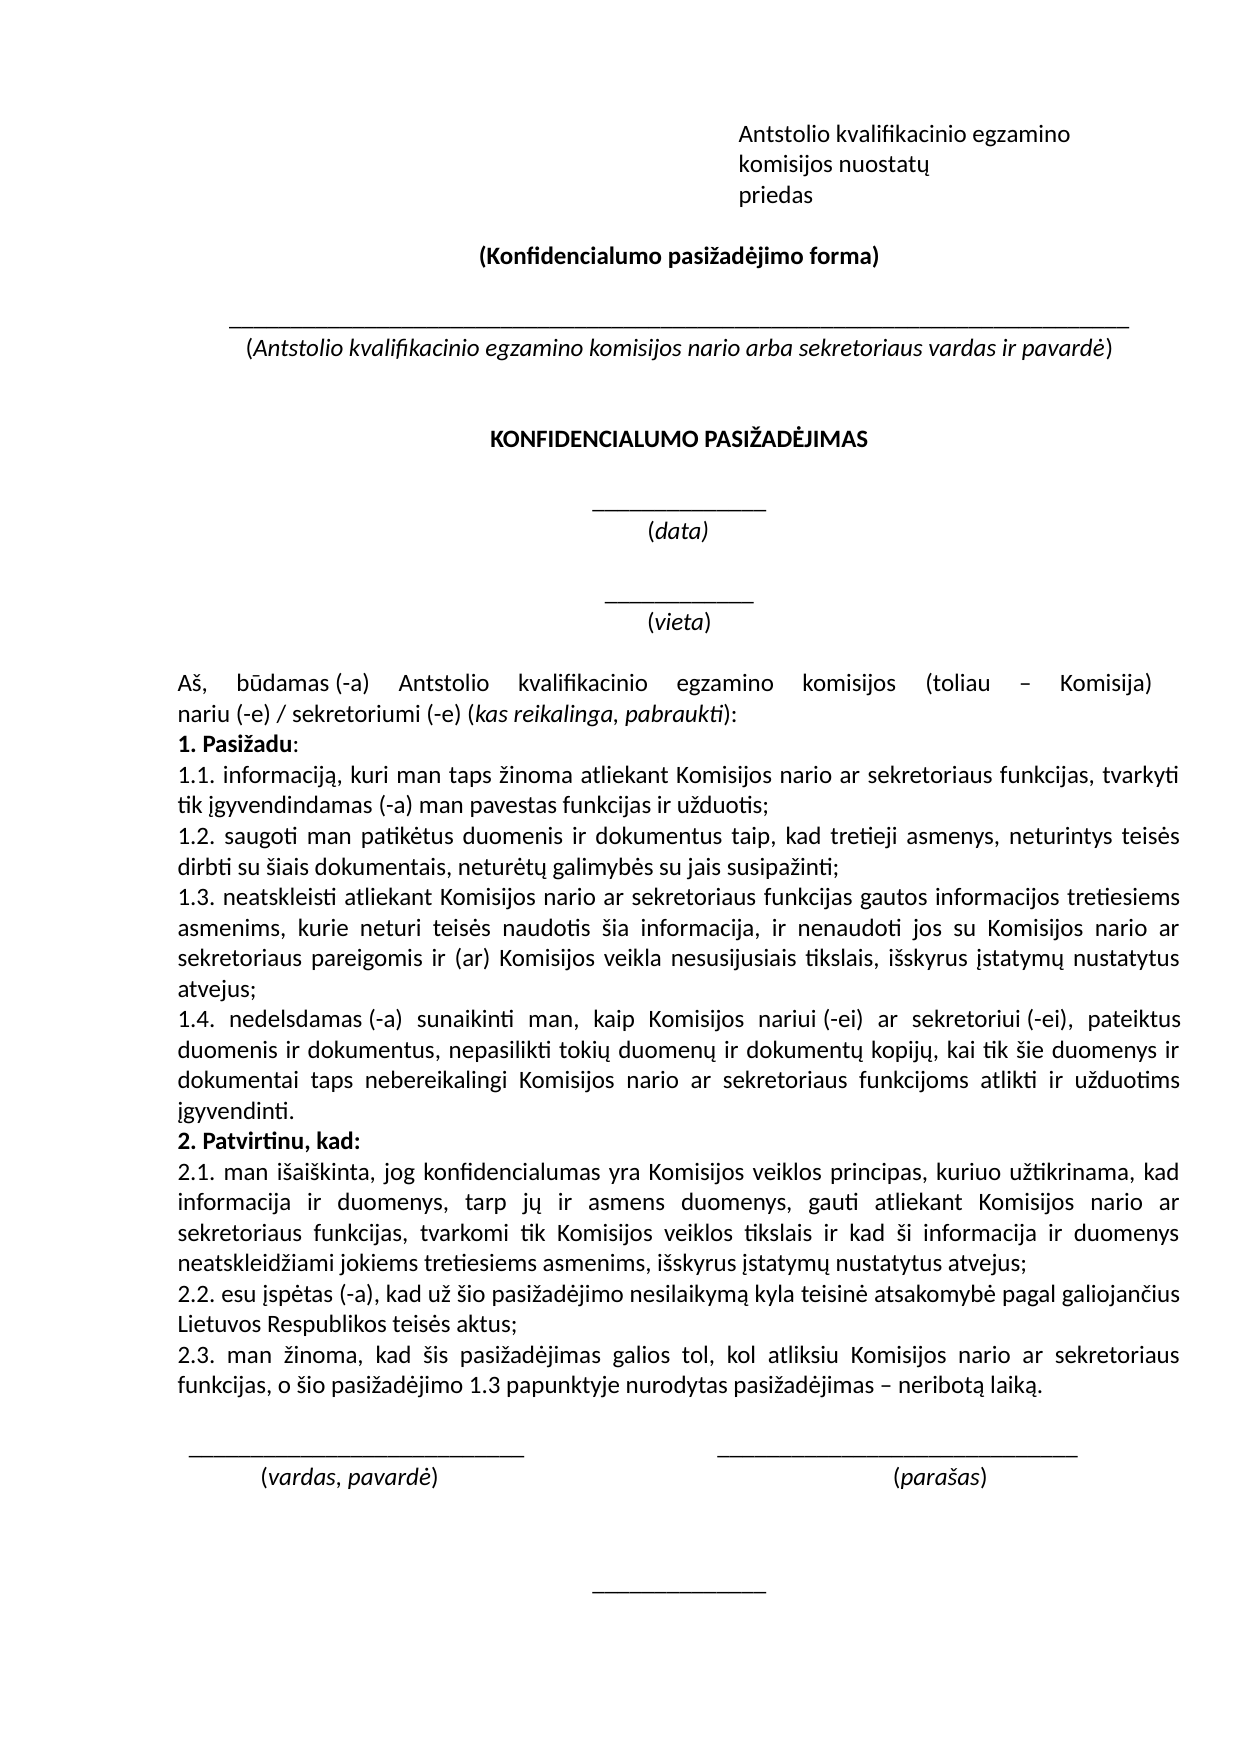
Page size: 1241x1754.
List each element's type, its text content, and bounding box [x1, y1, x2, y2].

text komisijos nuostatų [177, 149, 1181, 179]
text priedas [177, 179, 1181, 210]
text 1.4. nedelsdamas (-a) sunaikinti man, kaip Komisijos nariui (-ei) ar sekretoriui (-ei), pateiktus duomenis ir dokumentus, nepasilikti tokių duomenų ir dokumentų kopijų, kai tik šie duomenys ir dokumentai taps nebereikalingi Komisijos nario ar sekretoriaus funkcijoms atlikti ir užduotims įgyvendinti. [177, 1003, 1181, 1125]
text 1.2. saugoti man patikėtus duomenis ir dokumentus taip, kad tretieji asmenys, neturintys teisės dirbti su šiais dokumentais, neturėtų galimybės su jais susipažinti; [177, 820, 1181, 881]
text (Antstolio kvalifikacinio egzamino komisijos nario arba sekretoriaus vardas ir pavardė) [177, 332, 1181, 362]
text Aš, būdamas (-a) Antstolio kvalifikacinio egzamino komisijos (toliau – Komisija) nariu (-e) / sekretoriumi (-e) (kas reikalinga, pabraukti): [177, 667, 1181, 728]
text (Konfidencialumo pasižadėjimo forma) [177, 240, 1181, 271]
table_cell [664, 1502, 1089, 1537]
text ______________ [177, 1566, 1181, 1597]
text Antstolio kvalifikacinio egzamino [177, 118, 1181, 149]
text KONFIDENCIALUMO PASIŽADĖJIMAS [177, 423, 1181, 454]
text 2.1. man išaiškinta, jog konfidencialumas yra Komisijos veiklos principas, kuriuo užtikrinama, kad informacija ir duomenys, tarp jų ir asmens duomenys, gauti atliekant Komisijos nario ar sekretoriaus funkcijas, tvarkomi tik Komisijos veiklos tikslais ir kad ši informacija ir duomenys neatskleidžiami jokiems tretiesiems asmenims, išskyrus įstatymų nustatytus atvejus; [177, 1156, 1181, 1278]
text ______________ [177, 484, 1181, 515]
text 1.3. neatskleisti atliekant Komisijos nario ar sekretoriaus funkcijas gautos informacijos tretiesiems asmenims, kurie neturi teisės naudotis šia informacija, ir nenaudoti jos su Komisijos nario ar sekretoriaus pareigomis ir (ar) Komisijos veikla nesusijusiais tikslais, išskyrus įstatymų nustatytus atvejus; [177, 881, 1181, 1003]
text (vieta) [177, 606, 1181, 637]
text 1.1. informaciją, kuri man taps žinoma atliekant Komisijos nario ar sekretoriaus funkcijas, tvarkyti tik įgyvendindamas (-a) man pavestas funkcijas ir užduotis; [177, 759, 1181, 820]
table_header _____________________________ (parašas) [664, 1431, 1089, 1502]
text 2. Patvirtinu, kad: [177, 1125, 1181, 1156]
table_header ___________________________ (vardas, pavardė) [177, 1431, 664, 1502]
text 2.3. man žinoma, kad šis pasižadėjimas galios tol, kol atliksiu Komisijos nario ar sekretoriaus funkcijas, o šio pasižadėjimo 1.3 papunktyje nurodytas pasižadėjimas – neribotą laiką. [177, 1339, 1181, 1400]
table_cell [177, 1502, 664, 1537]
text ____________ [177, 576, 1181, 606]
text 1. Pasižadu: [177, 728, 1181, 759]
text 2.2. esu įspėtas (-a), kad už šio pasižadėjimo nesilaikymą kyla teisinė atsakomybė pagal galiojančius Lietuvos Respublikos teisės aktus; [177, 1278, 1181, 1339]
text (data) [177, 515, 1181, 545]
